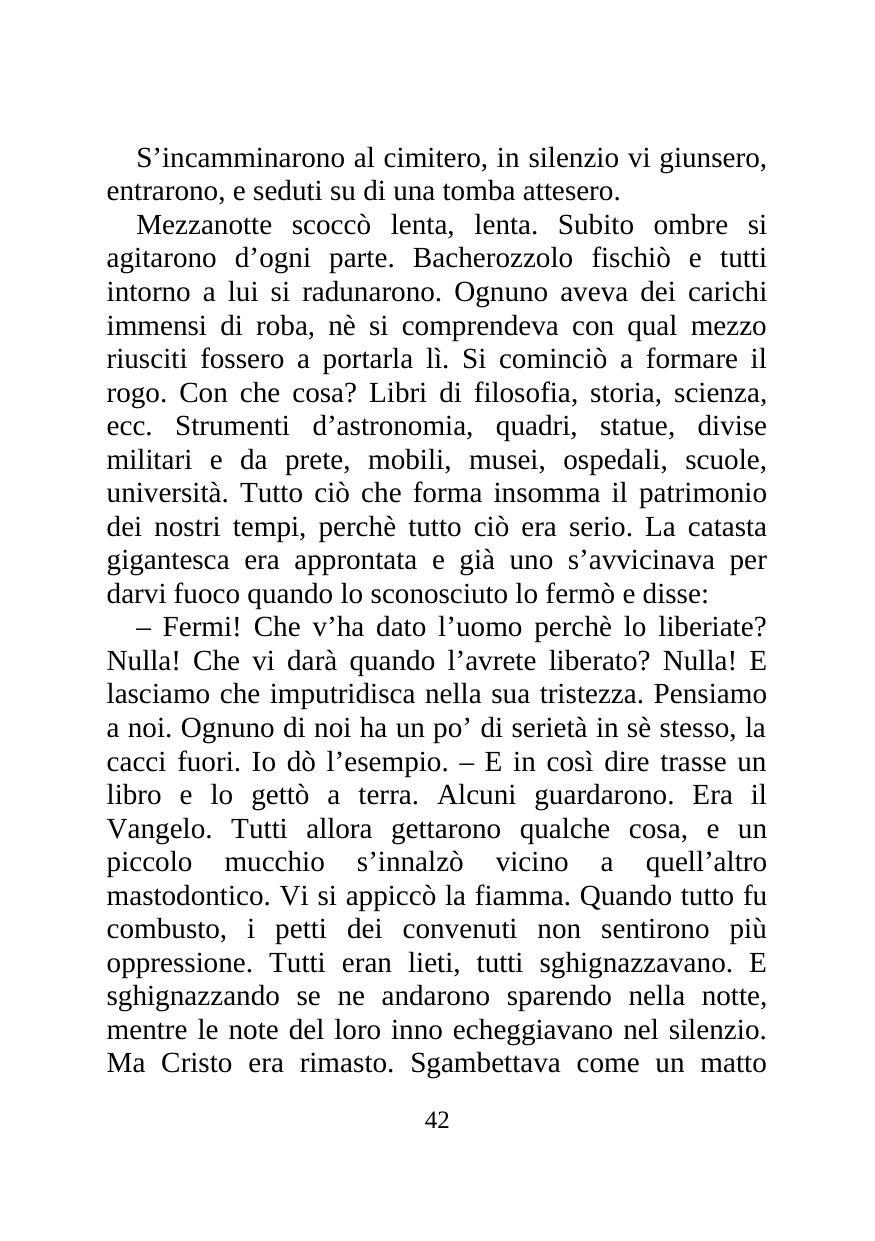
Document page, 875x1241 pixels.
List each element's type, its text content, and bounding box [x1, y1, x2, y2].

text S’incamminarono al cimitero, in silenzio vi giunsero, entrarono, e seduti su di una tomba attesero. [106, 140, 768, 207]
text – Fermi! Che v’ha dato l’uomo perchè lo liberiate? Nulla! Che vi darà quando l’avrete liberato? Nulla! E lasciamo che imputridisca nella sua tristezza. Pensiamo a noi. Ognuno di noi ha un po’ di serietà in sè stesso, la cacci fuori. Io dò l’esempio. – E in così dire trasse un libro e lo gettò a terra. Alcuni guardarono. Era il Vangelo. Tutti allora gettarono qualche cosa, e un piccolo mucchio s’innalzò vicino a quell’altro mastodontico. Vi si appiccò la fiamma. Quando tutto fu combusto, i petti dei convenuti non sentirono più oppressione. Tutti eran lieti, tutti sghignazzavano. E sghignazzando se ne andarono sparendo nella notte, mentre le note del loro inno echeggiavano nel silenzio. Ma Cristo era rimasto. Sgambettava come un matto [106, 609, 768, 1079]
text Mezzanotte scoccò lenta, lenta. Subito ombre si agitarono d’ogni parte. Bacherozzolo fischiò e tutti intorno a lui si radunarono. Ognuno aveva dei carichi immensi di roba, nè si comprendeva con qual mezzo riusciti fossero a portarla lì. Si cominciò a formare il rogo. Con che cosa? Libri di filosofia, storia, scienza, ecc. Strumenti d’astronomia, quadri, statue, divise militari e da prete, mobili, musei, ospedali, scuole, università. Tutto ciò che forma insomma il patrimonio dei nostri tempi, perchè tutto ciò era serio. La catasta gigantesca era approntata e già uno s’avvicinava per darvi fuoco quando lo sconosciuto lo fermò e disse: [106, 207, 768, 609]
